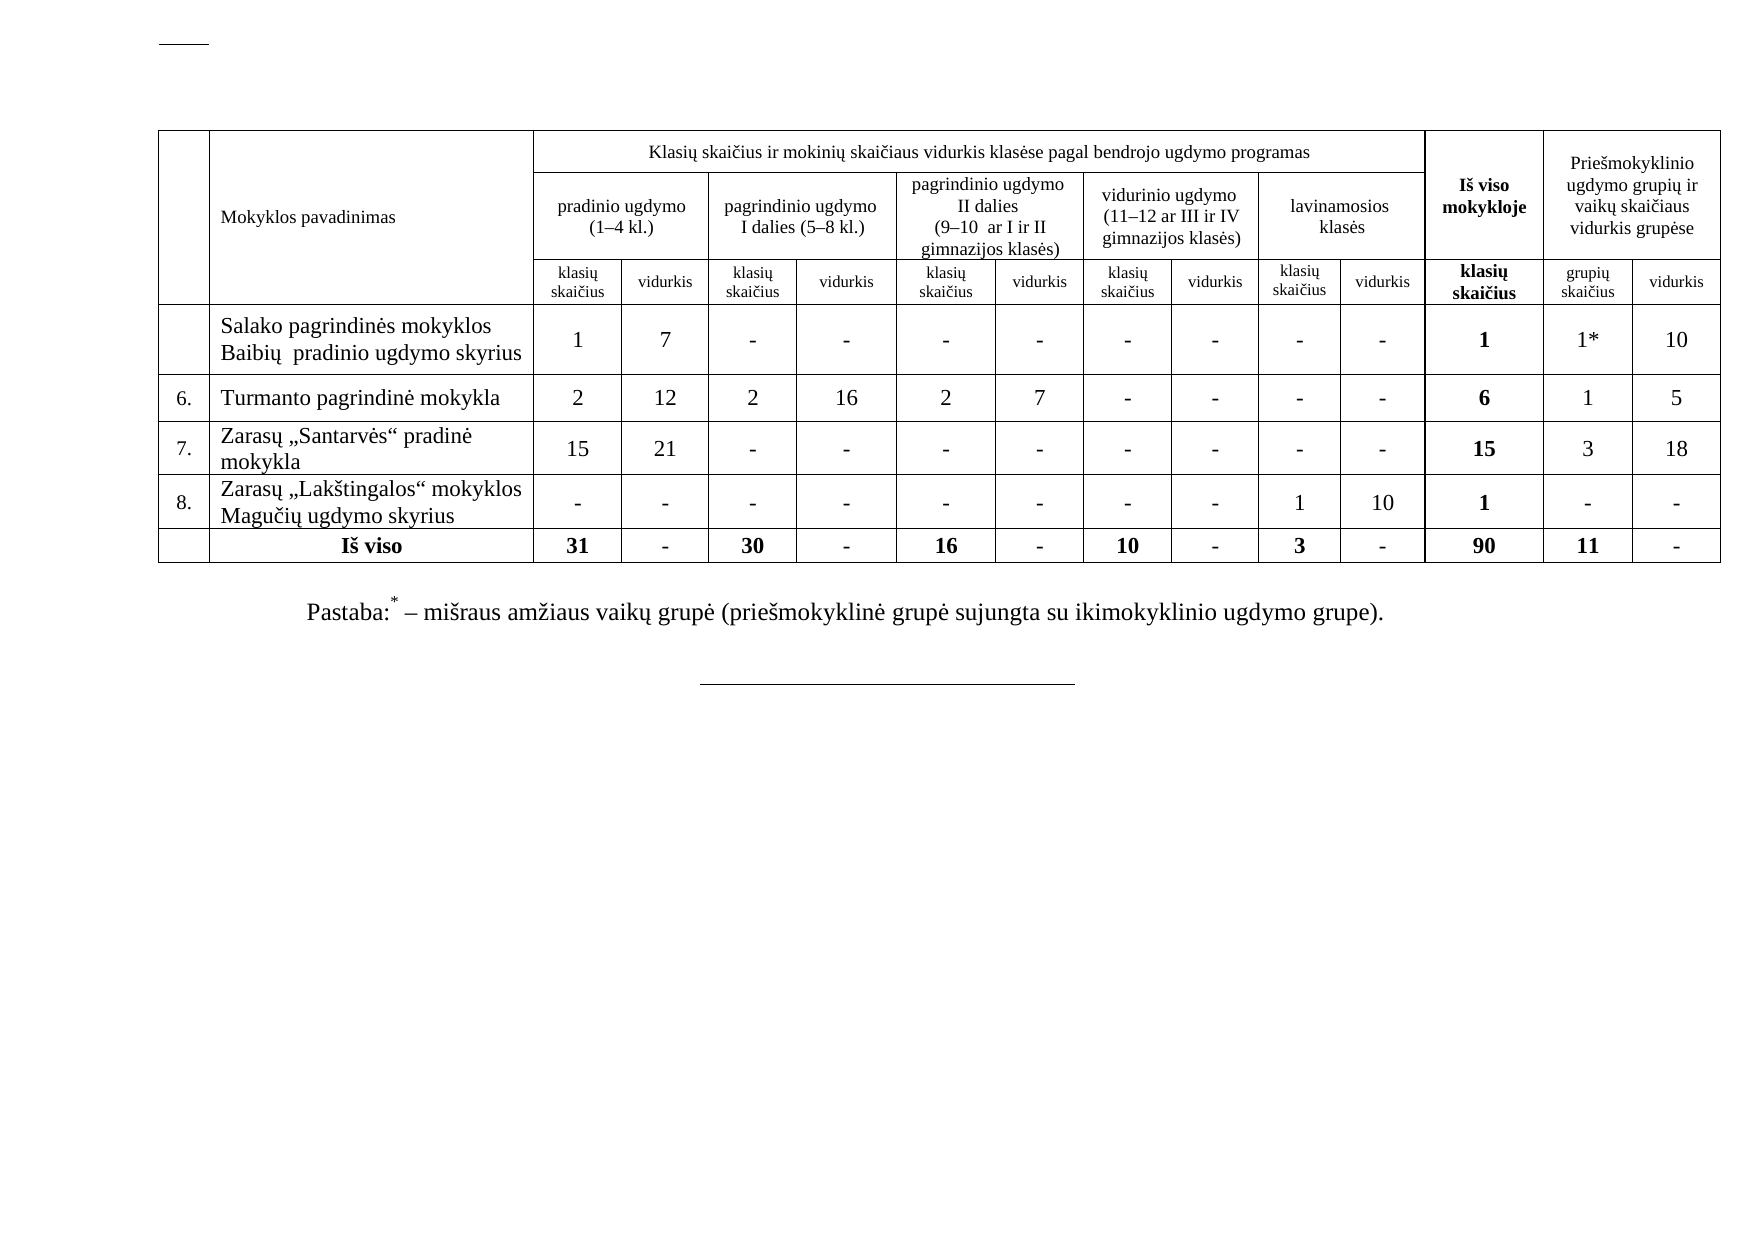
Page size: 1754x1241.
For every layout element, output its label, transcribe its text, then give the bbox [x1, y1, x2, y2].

table_cell - [797, 529, 896, 562]
table_cell 2 [897, 375, 995, 421]
table_cell - [1172, 422, 1258, 474]
table_cell - [797, 305, 896, 373]
table_cell [896, 104, 995, 130]
table_cell 21 [622, 422, 708, 474]
table_cell 2 [709, 375, 796, 421]
table_cell - [996, 422, 1083, 474]
table_cell 10 [1084, 529, 1171, 562]
table_cell - [1633, 529, 1720, 562]
table_cell [796, 44, 896, 103]
table_cell 10 [1341, 475, 1424, 528]
table_cell [1259, 104, 1340, 130]
table_cell - [996, 529, 1083, 562]
table_cell [1259, 44, 1340, 103]
table_cell - [1172, 305, 1258, 373]
table_cell pagrindinio ugdymo II dalies (9–10 ar I ir II gimnazijos klasės) [897, 173, 1083, 259]
table_cell 1 [1259, 475, 1340, 528]
table_cell klasių skaičius [1259, 260, 1340, 303]
table_cell [995, 104, 1084, 130]
table_cell lavinamosios klasės [1259, 173, 1424, 259]
table_cell 1 [534, 305, 621, 373]
table_cell klasių skaičius [1426, 260, 1543, 303]
table_cell Zarasų „Lakštingalos“ mokyklos Magučių ugdymo skyrius [210, 475, 533, 528]
table_cell - [1341, 305, 1424, 373]
table_cell - [1341, 422, 1424, 474]
table_cell [159, 131, 209, 303]
table_cell - [1084, 475, 1171, 528]
table_cell 16 [897, 529, 995, 562]
table_cell - [1259, 305, 1340, 373]
table_cell 1* [1544, 305, 1632, 373]
table_cell 2 [534, 375, 621, 421]
table_cell - [797, 475, 896, 528]
table_cell [159, 45, 209, 103]
table_cell - [709, 422, 796, 474]
table_cell - [797, 422, 896, 474]
table_cell [1171, 44, 1259, 103]
table_cell klasių skaičius [534, 260, 621, 303]
table_cell - [1259, 422, 1340, 474]
table_cell - [996, 475, 1083, 528]
table_cell - [1084, 375, 1171, 421]
table_cell Salako pagrindinės mokyklos Baibių pradinio ugdymo skyrius [210, 305, 533, 373]
table_cell [621, 104, 709, 130]
table_cell Zarasų „Santarvės“ pradinė mokykla [210, 422, 533, 474]
table_cell [1084, 44, 1171, 103]
table_cell - [897, 475, 995, 528]
table_cell - [1544, 475, 1632, 528]
table_cell 16 [797, 375, 896, 421]
table_cell 5 [1633, 375, 1720, 421]
table_cell 90 [1426, 529, 1543, 562]
table_cell [1632, 104, 1721, 130]
table_cell klasių skaičius [709, 260, 796, 303]
table_cell [1425, 44, 1543, 103]
table_cell 7 [996, 375, 1083, 421]
table_cell 3 [1259, 529, 1340, 562]
table_cell Iš viso [210, 529, 533, 562]
table_cell [1340, 104, 1425, 130]
table_cell [709, 44, 796, 103]
table_cell 15 [1426, 422, 1543, 474]
table_cell - [897, 305, 995, 373]
table_cell 3 [1544, 422, 1632, 474]
table_cell 31 [534, 529, 621, 562]
table_cell vidurkis [622, 260, 708, 303]
table_cell - [1259, 375, 1340, 421]
table_cell - [709, 305, 796, 373]
table_cell 12 [622, 375, 708, 421]
table_cell 15 [534, 422, 621, 474]
table_cell vidurkis [1172, 260, 1258, 303]
table_cell [1425, 104, 1543, 130]
table_cell - [1633, 475, 1720, 528]
table_cell [796, 104, 896, 130]
table_cell [159, 104, 209, 130]
table_cell vidurkis [996, 260, 1083, 303]
table_cell 18 [1633, 422, 1720, 474]
table_cell klasių skaičius [1084, 260, 1171, 303]
table_cell - [1172, 475, 1258, 528]
table_cell [621, 44, 709, 103]
table_cell 6 [1426, 375, 1543, 421]
table_cell [709, 104, 796, 130]
table_cell - [1172, 529, 1258, 562]
table_cell - [1084, 305, 1171, 373]
table_cell [1084, 104, 1171, 130]
table_cell - [897, 422, 995, 474]
table_cell 10 [1633, 305, 1720, 373]
table_cell [1171, 104, 1259, 130]
table_cell [159, 529, 209, 562]
table_cell Mokyklos pavadinimas [210, 131, 533, 303]
table_cell - [996, 305, 1083, 373]
table_cell [534, 104, 621, 130]
table_cell Iš viso mokykloje [1426, 131, 1543, 259]
table_cell klasių skaičius [897, 260, 995, 303]
table_cell [1544, 104, 1632, 130]
table_cell - [622, 475, 708, 528]
table_cell Turmanto pagrindinė mokykla [210, 375, 533, 421]
text Pastaba:* – mišraus amžiaus vaikų grupė (priešmokyklinė grupė sujungta su ikimokyklinio ugdymo grupe). [231, 591, 1726, 626]
table_cell vidurinio ugdymo (11–12 ar III ir IV gimnazijos klasės) [1084, 173, 1258, 259]
table_cell [995, 44, 1084, 103]
table_cell - [534, 475, 621, 528]
table_cell 7. [159, 422, 209, 474]
table_cell [1632, 44, 1721, 103]
table_cell 30 [709, 529, 796, 562]
table_cell [534, 44, 621, 103]
table_cell [1340, 44, 1425, 103]
table_cell [896, 44, 995, 103]
table_cell [159, 305, 209, 373]
table_cell vidurkis [1633, 260, 1720, 303]
table_cell [209, 104, 534, 130]
table_cell - [1084, 422, 1171, 474]
table_cell pagrindinio ugdymo I dalies (5–8 kl.) [709, 173, 896, 259]
table_cell 11 [1544, 529, 1632, 562]
table_cell - [1172, 375, 1258, 421]
table_cell vidurkis [1341, 260, 1424, 303]
table_cell vidurkis [797, 260, 896, 303]
table_cell Priešmokyklinio ugdymo grupių ir vaikų skaičiaus vidurkis grupėse [1544, 131, 1720, 259]
table_cell Klasių skaičius ir mokinių skaičiaus vidurkis klasėse pagal bendrojo ugdymo programas [534, 131, 1424, 172]
table_cell pradinio ugdymo (1–4 kl.) [534, 173, 708, 259]
table_cell 8. [159, 475, 209, 528]
table_cell - [1341, 529, 1424, 562]
table_cell grupių skaičius [1544, 260, 1632, 303]
table_cell - [622, 529, 708, 562]
table_cell - [1341, 375, 1424, 421]
table_cell 1 [1426, 475, 1543, 528]
table_cell - [709, 475, 796, 528]
table_cell 6. [159, 375, 209, 421]
table_cell 1 [1426, 305, 1543, 373]
table_cell [209, 44, 534, 103]
table_cell 1 [1544, 375, 1632, 421]
table_cell [1544, 44, 1632, 103]
table_cell 7 [622, 305, 708, 373]
